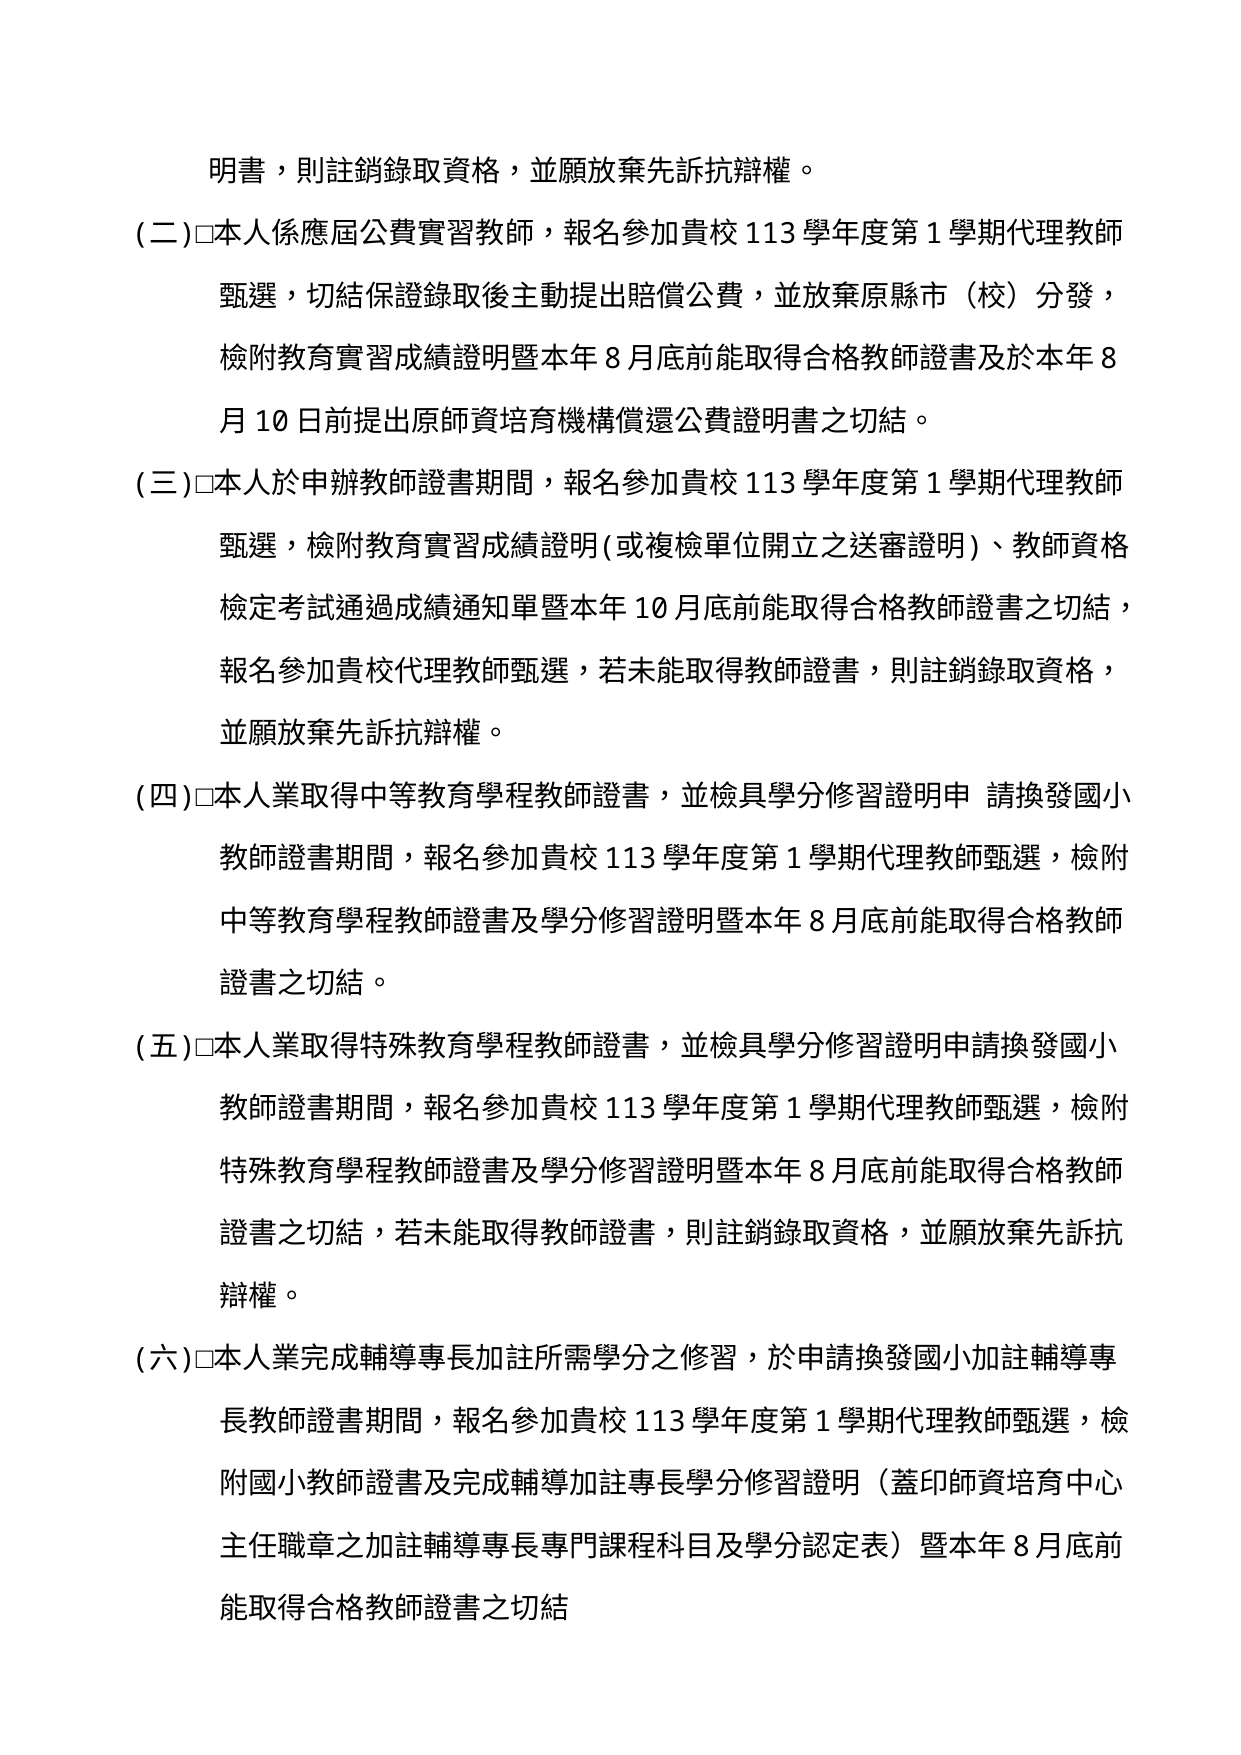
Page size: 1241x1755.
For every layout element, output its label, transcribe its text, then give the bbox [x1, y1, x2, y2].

text (二)□本人係應屆公費實習教師，報名參加貴校113學年度第1學期代理教師甄選，切結保證錄取後主動提出賠償公費，並放棄原縣市（校）分發，檢附教育實習成績證明暨本年8月底前能取得合格教師證書及於本年8月10日前提出原師資培育機構償還公費證明書之切結。 [131, 189, 1134, 439]
text (三)□本人於申辦教師證書期間，報名參加貴校113學年度第1學期代理教師甄選，檢附教育實習成績證明(或複檢單位開立之送審證明)、教師資格檢定考試通過成績通知單暨本年10月底前能取得合格教師證書之切結，報名參加貴校代理教師甄選，若未能取得教師證書，則註銷錄取資格，並願放棄先訴抗辯權。 [131, 439, 1134, 752]
text (五)□本人業取得特殊教育學程教師證書，並檢具學分修習證明申請換發國小教師證書期間，報名參加貴校113學年度第1學期代理教師甄選，檢附特殊教育學程教師證書及學分修習證明暨本年8月底前能取得合格教師證書之切結，若未能取得教師證書，則註銷錄取資格，並願放棄先訴抗辯權。 [131, 1002, 1134, 1314]
text 明書，則註銷錄取資格，並願放棄先訴抗辯權。 [106, 127, 1134, 189]
text (六)□本人業完成輔導專長加註所需學分之修習，於申請換發國小加註輔導專長教師證書期間，報名參加貴校113學年度第1學期代理教師甄選，檢附國小教師證書及完成輔導加註專長學分修習證明（蓋印師資培育中心主任職章之加註輔導專長專門課程科目及學分認定表）暨本年8月底前能取得合格教師證書之切結 [131, 1314, 1134, 1627]
text (四)□本人業取得中等教育學程教師證書，並檢具學分修習證明申 請換發國小教師證書期間，報名參加貴校113學年度第1學期代理教師甄選，檢附中等教育學程教師證書及學分修習證明暨本年8月底前能取得合格教師證書之切結。 [131, 752, 1134, 1002]
